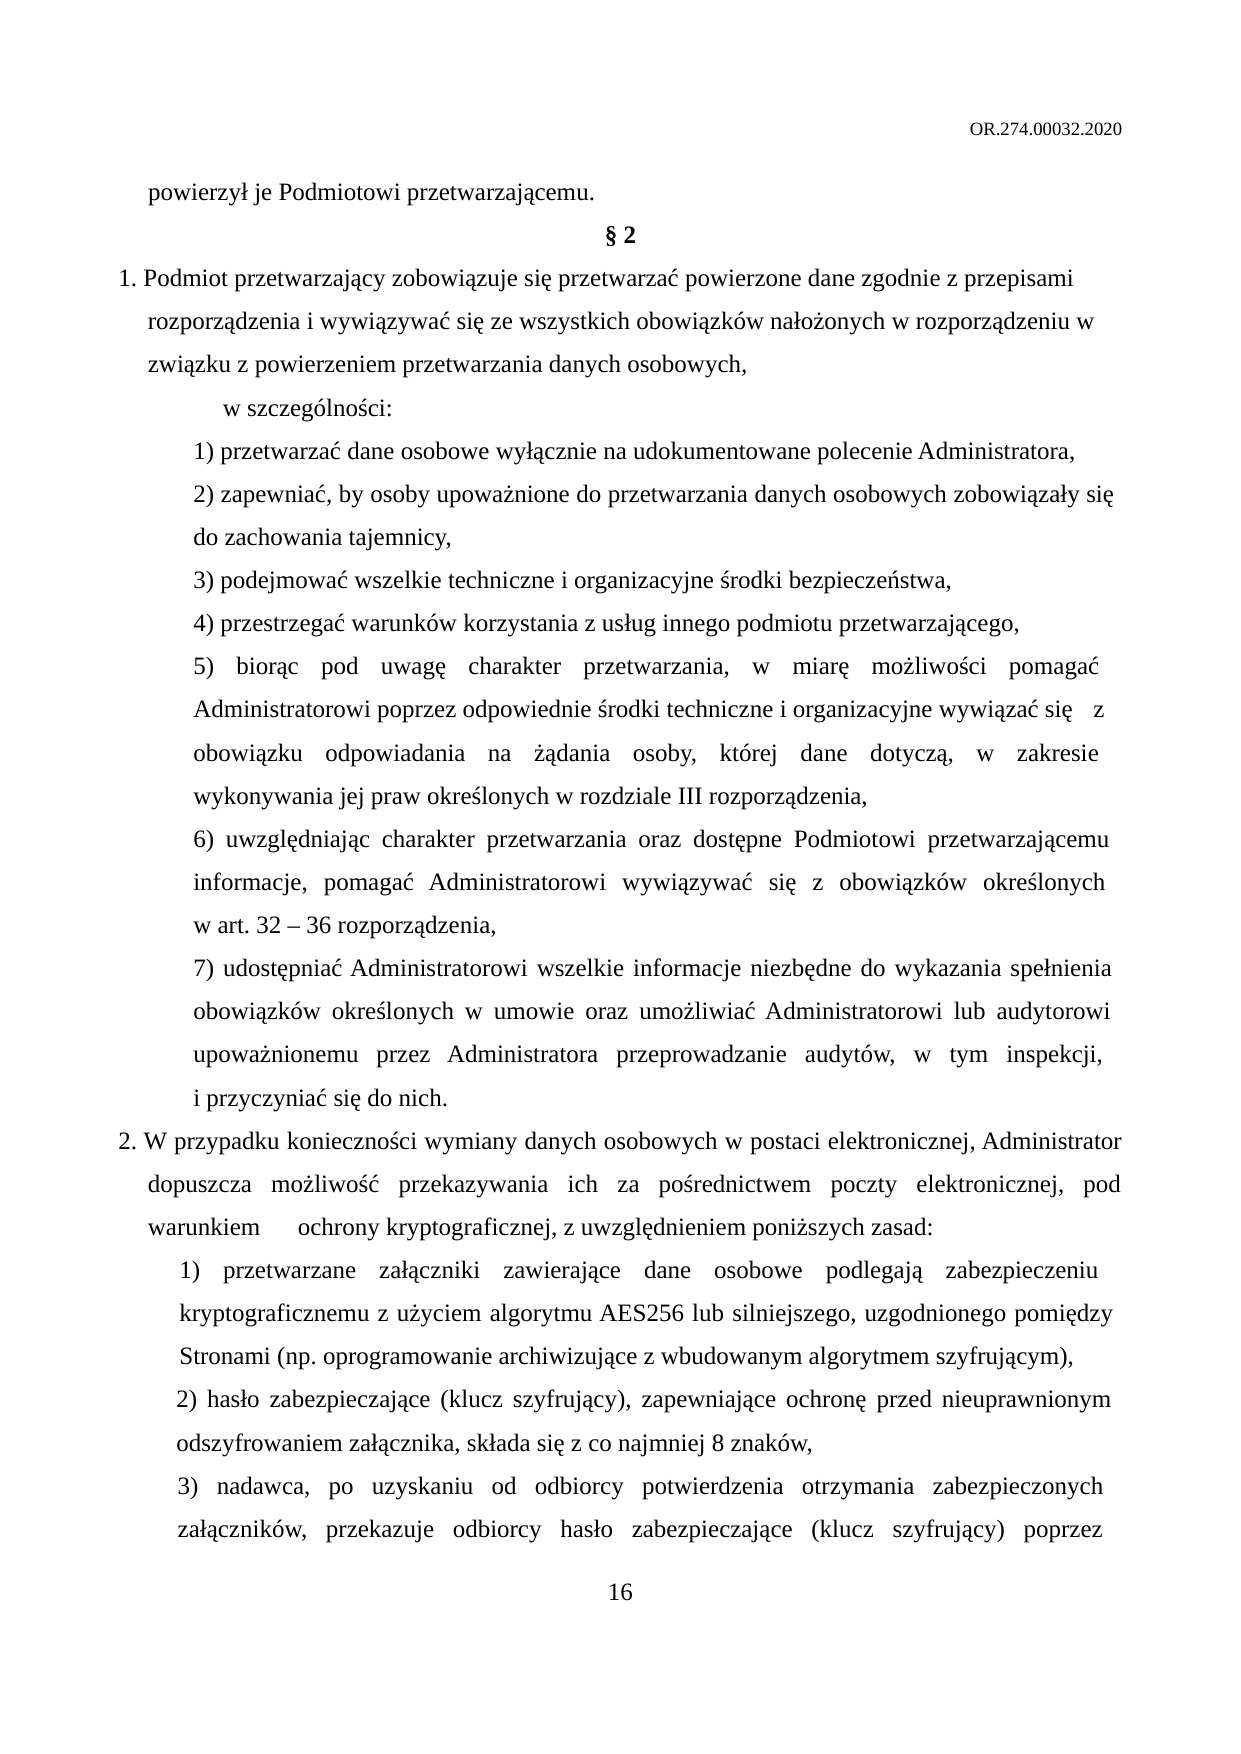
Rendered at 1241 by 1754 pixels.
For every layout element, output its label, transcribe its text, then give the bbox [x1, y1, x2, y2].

text 1. Podmiot przetwarzający zobowiązuje się przetwarzać powierzone dane zgodnie z przepisami rozporządzenia i wywiązywać się ze wszystkich obowiązków nałożonych w rozporządzeniu w związku z powierzeniem przetwarzania danych osobowych, w szczególności: [118, 263, 1122, 421]
text § 2 [118, 220, 1122, 249]
text 1) przetwarzać dane osobowe wyłącznie na udokumentowane polecenie Administratora, [118, 436, 1122, 464]
text 6) uwzględniając charakter przetwarzania oraz dostępne Podmiotowi przetwarzającemu informacje, pomagać Administratorowi wywiązywać się z obowiązków określonych w art. 32 – 36 rozporządzenia, [118, 824, 1122, 939]
text 2) hasło zabezpieczające (klucz szyfrujący), zapewniające ochronę przed nieuprawnionym odszyfrowaniem załącznika, składa się z co najmniej 8 znaków, [118, 1384, 1122, 1456]
text 7) udostępniać Administratorowi wszelkie informacje niezbędne do wykazania spełnienia obowiązków określonych w umowie oraz umożliwiać Administratorowi lub audytorowi upoważnionemu przez Administratora przeprowadzanie audytów, w tym inspekcji, i przyczyniać się do nich. [118, 953, 1122, 1111]
text powierzył je Podmiotowi przetwarzającemu. [118, 177, 1122, 206]
text 5) biorąc pod uwagę charakter przetwarzania, w miarę możliwości pomagać Administratorowi poprzez odpowiednie środki techniczne i organizacyjne wywiązać się z obowiązku odpowiadania na żądania osoby, której dane dotyczą, w zakresie wykonywania jej praw określonych w rozdziale III rozporządzenia, [118, 651, 1122, 809]
text 3) podejmować wszelkie techniczne i organizacyjne środki bezpieczeństwa, [118, 565, 1122, 594]
text 3) nadawca, po uzyskaniu od odbiorcy potwierdzenia otrzymania zabezpieczonych załączników, przekazuje odbiorcy hasło zabezpieczające (klucz szyfrujący) poprzez [118, 1471, 1122, 1543]
text 2. W przypadku konieczności wymiany danych osobowych w postaci elektronicznej, Administrator dopuszcza możliwość przekazywania ich za pośrednictwem poczty elektronicznej, pod warunkiem ochrony kryptograficznej, z uwzględnieniem poniższych zasad: [118, 1126, 1122, 1241]
text 4) przestrzegać warunków korzystania z usług innego podmiotu przetwarzającego, [118, 608, 1122, 637]
text 1) przetwarzane załączniki zawierające dane osobowe podlegają zabezpieczeniu kryptograficznemu z użyciem algorytmu AES256 lub silniejszego, uzgodnionego pomiędzy Stronami (np. oprogramowanie archiwizujące z wbudowanym algorytmem szyfrującym), [118, 1255, 1122, 1370]
text 2) zapewniać, by osoby upoważnione do przetwarzania danych osobowych zobowiązały się do zachowania tajemnicy, [118, 479, 1122, 551]
